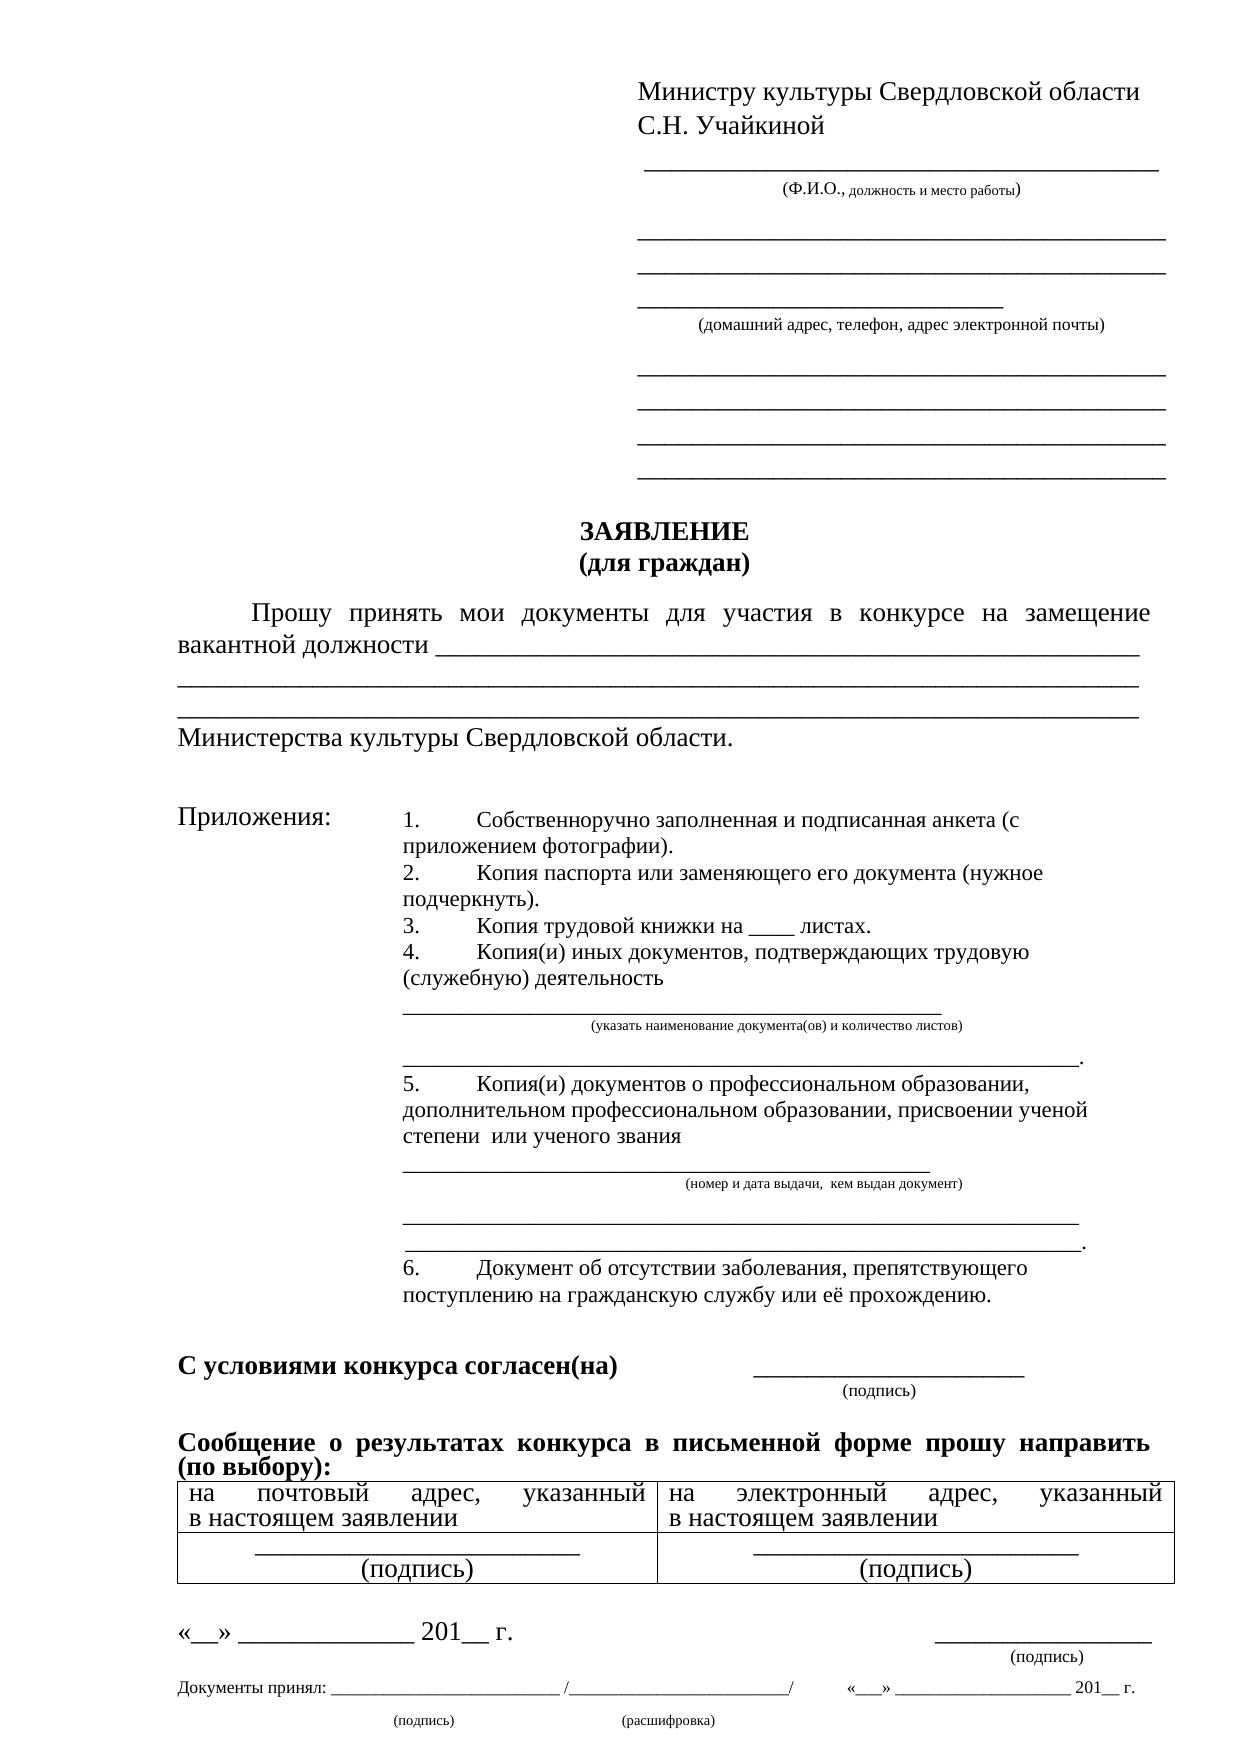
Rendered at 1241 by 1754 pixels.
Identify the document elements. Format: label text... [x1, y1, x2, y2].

text Сообщение о результатах конкурса в письменной форме прошу направить (по выбору): [177, 1431, 1152, 1481]
text (подпись) (расшифровка) [177, 1708, 1152, 1739]
text _______________________________________ [637, 451, 1166, 478]
text _______________________________________ [637, 348, 1166, 375]
list Документ об отсутствии заболевания, препятствующего поступлению на гражданскую службу или её прохождению. [403, 1254, 1132, 1307]
text Приложения: [177, 800, 1152, 1017]
text ______________________________________ [637, 143, 1166, 174]
text (подпись) [177, 1646, 1152, 1677]
text ______________________________________________________________________________________________________________________________________________ Министерства культуры Свердловской области. [177, 659, 1152, 752]
text ___________________________________________________________. [365, 1228, 1132, 1254]
table_header на почтовый адрес, указанный в настоящем заявлении [178, 1482, 657, 1532]
text Министру культуры Свердловской области [637, 75, 1166, 106]
text (подпись) [177, 1380, 1152, 1411]
text ___________________________________________________________. [403, 1043, 1132, 1070]
text ___________________________________________________________ [365, 1202, 1132, 1228]
text _______________________________________ [637, 212, 1166, 239]
text (номер и дата выдачи, кем выдан документ) [365, 1175, 1132, 1202]
table_header на электронный адрес, указанный в настоящем заявлении [658, 1482, 1174, 1532]
list Копия(и) иных документов, подтверждающих трудовую (служебную) деятельность _______________________________________________ [403, 938, 1132, 1017]
text (для граждан) [177, 546, 1152, 577]
text _______________________________________ [637, 417, 1166, 444]
text (домашний адрес, телефон, адрес электронной почты) [637, 314, 1166, 345]
text Прошу принять мои документы для участия в конкурсе на замещение вакантной должности ____________________________________________________ [177, 597, 1152, 659]
text _______________________________________ [637, 241, 1166, 273]
list Копия(и) документов о профессиональном образовании, дополнительном профессиональном образовании, присвоении ученой степени или ученого звания ______________________________________________ [403, 1070, 1132, 1175]
text (Ф.И.О., должность и место работы) [637, 177, 1166, 209]
text ___________________________ [637, 275, 1166, 311]
text Документы принял: __________________________ /_________________________/ «___» ____________________ 201__ г. [177, 1677, 1152, 1708]
table_cell ________________________ (подпись) [178, 1533, 657, 1583]
table_cell ________________________ (подпись) [658, 1533, 1174, 1583]
text [365, 1254, 403, 1308]
text ЗАЯВЛЕНИЕ [177, 515, 1152, 546]
text _______________________________________ [637, 377, 1166, 409]
text С условиями конкурса согласен(на) ____________________ [177, 1349, 1152, 1380]
text (указать наименование документа(ов) и количество листов) [365, 1017, 1132, 1043]
list Копия паспорта или заменяющего его документа (нужное подчеркнуть). [403, 859, 1132, 912]
text «__» _____________ 201__ г. ________________ [177, 1615, 1152, 1646]
text С.Н. Учайкиной [637, 109, 1166, 140]
text [365, 1043, 403, 1175]
list Копия трудовой книжки на ____ листах. [403, 912, 1132, 938]
list Собственноручно заполненная и подписанная анкета (с приложением фотографии). [403, 806, 1132, 859]
